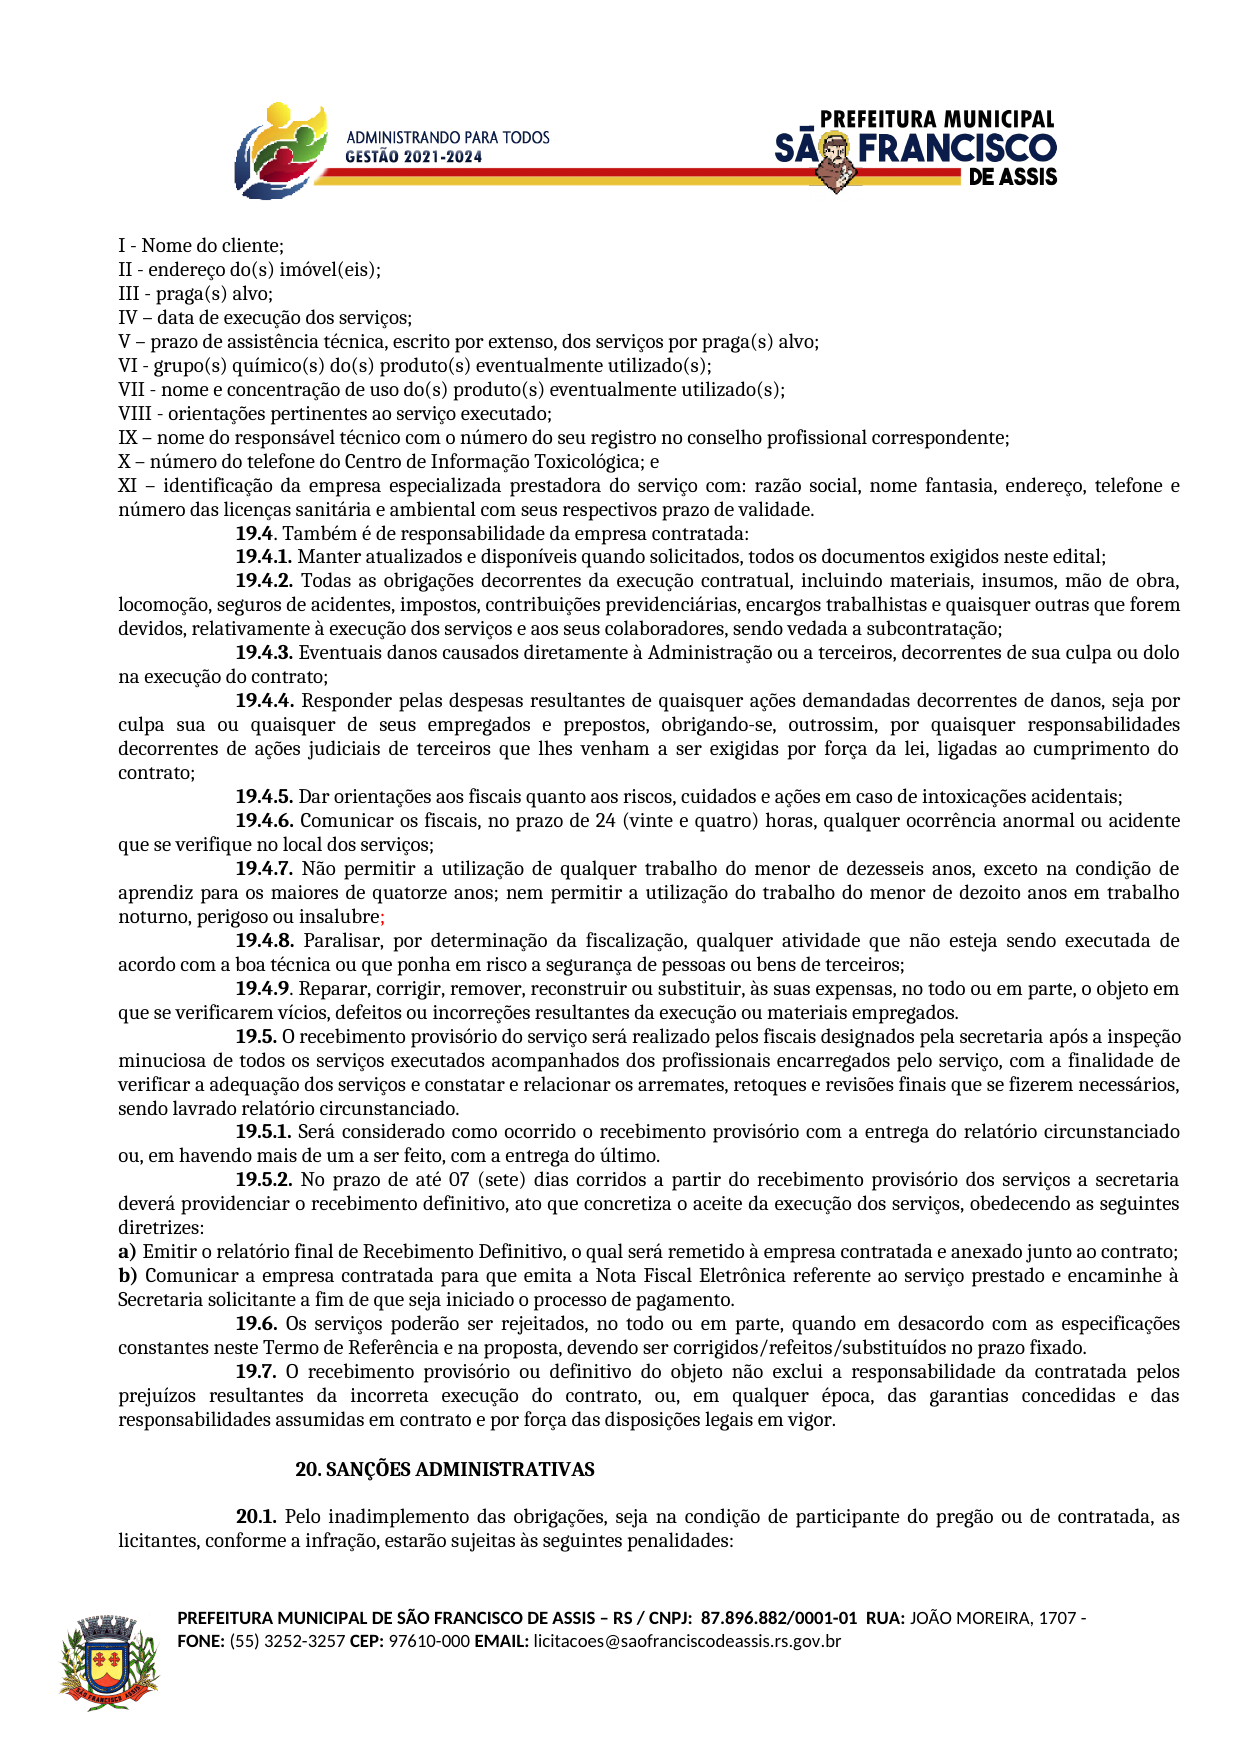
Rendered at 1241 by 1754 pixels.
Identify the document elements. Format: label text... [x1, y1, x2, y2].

text VIII - orientações pertinentes ao serviço executado; [118, 401, 1181, 425]
text 19.4.4. Responder pelas despesas resultantes de quaisquer ações demandadas decorrentes de danos, seja por culpa sua ou quaisquer de seus empregados e prepostos, obrigando-se, outrossim, por quaisquer responsabilidades decorrentes de ações judiciais de terceiros que lhes venham a ser exigidas por força da lei, ligadas ao cumprimento do contrato; [118, 689, 1181, 785]
text 19.4.7. Não permitir a utilização de qualquer trabalho do menor de dezesseis anos, exceto na condição de aprendiz para os maiores de quatorze anos; nem permitir a utilização do trabalho do menor de dezoito anos em trabalho noturno, perigoso ou insalubre; [118, 857, 1181, 928]
text 19.5. O recebimento provisório do serviço será realizado pelos fiscais designados pela secretaria após a inspeção minuciosa de todos os serviços executados acompanhados dos profissionais encarregados pelo serviço, com a finalidade de verificar a adequação dos serviços e constatar e relacionar os arremates, retoques e revisões finais que se fizerem necessários, sendo lavrado relatório circunstanciado. [118, 1024, 1181, 1120]
text 19.4.1. Manter atualizados e disponíveis quando solicitados, todos os documentos exigidos neste edital; [118, 545, 1196, 569]
text III - praga(s) alvo; [118, 282, 1181, 306]
text 20. SANÇÕES ADMINISTRATIVAS [118, 1457, 1181, 1481]
text I - Nome do cliente; [118, 234, 1181, 258]
text XI – identificação da empresa especializada prestadora do serviço com: razão social, nome fantasia, endereço, telefone e número das licenças sanitária e ambiental com seus respectivos prazo de validade. [118, 473, 1181, 521]
text VI - grupo(s) químico(s) do(s) produto(s) eventualmente utilizado(s); [118, 353, 1181, 377]
text 19.4. Também é de responsabilidade da empresa contratada: [118, 521, 1196, 545]
text 19.4.8. Paralisar, por determinação da fiscalização, qualquer atividade que não esteja sendo executada de acordo com a boa técnica ou que ponha em risco a segurança de pessoas ou bens de terceiros; [118, 928, 1181, 976]
text VII - nome e concentração de uso do(s) produto(s) eventualmente utilizado(s); [118, 377, 1181, 401]
text a) Emitir o relatório final de Recebimento Definitivo, o qual será remetido à empresa contratada e anexado junto ao contrato; [118, 1240, 1181, 1264]
text IV – data de execução dos serviços; [118, 306, 1181, 329]
text 20.1. Pelo inadimplemento das obrigações, seja na condição de participante do pregão ou de contratada, as licitantes, conforme a infração, estarão sujeitas às seguintes penalidades: [118, 1505, 1181, 1553]
text 19.4.2. Todas as obrigações decorrentes da execução contratual, incluindo materiais, insumos, mão de obra, locomoção, seguros de acidentes, impostos, contribuições previdenciárias, encargos trabalhistas e quaisquer outras que forem devidos, relativamente à execução dos serviços e aos seus colaboradores, sendo vedada a subcontratação; [118, 569, 1181, 641]
text 19.4.3. Eventuais danos causados diretamente à Administração ou a terceiros, decorrentes de sua culpa ou dolo na execução do contrato; [118, 641, 1181, 689]
text 19.5.1. Será considerado como ocorrido o recebimento provisório com a entrega do relatório circunstanciado ou, em havendo mais de um a ser feito, com a entrega do último. [118, 1120, 1181, 1168]
text 19.7. O recebimento provisório ou definitivo do objeto não exclui a responsabilidade da contratada pelos prejuízos resultantes da incorreta execução do contrato, ou, em qualquer época, das garantias concedidas e das responsabilidades assumidas em contrato e por força das disposições legais em vigor. [118, 1360, 1181, 1432]
text II - endereço do(s) imóvel(eis); [118, 258, 1181, 282]
text V – prazo de assistência técnica, escrito por extenso, dos serviços por praga(s) alvo; [118, 329, 1181, 353]
text 19.4.6. Comunicar os fiscais, no prazo de 24 (vinte e quatro) horas, qualquer ocorrência anormal ou acidente que se verifique no local dos serviços; [118, 809, 1181, 857]
text 19.4.9. Reparar, corrigir, remover, reconstruir ou substituir, às suas expensas, no todo ou em parte, o objeto em que se verificarem vícios, defeitos ou incorreções resultantes da execução ou materiais empregados. [118, 976, 1181, 1024]
text IX – nome do responsável técnico com o número do seu registro no conselho profissional correspondente; [118, 425, 1181, 449]
text 19.5.2. No prazo de até 07 (sete) dias corridos a partir do recebimento provisório dos serviços a secretaria deverá providenciar o recebimento definitivo, ato que concretiza o aceite da execução dos serviços, obedecendo as seguintes diretrizes: [118, 1168, 1181, 1240]
text X – número do telefone do Centro de Informação Toxicológica; e [118, 449, 1181, 473]
text 19.4.5. Dar orientações aos fiscais quanto aos riscos, cuidados e ações em caso de intoxicações acidentais; [118, 785, 1181, 809]
text b) Comunicar a empresa contratada para que emita a Nota Fiscal Eletrônica referente ao serviço prestado e encaminhe à Secretaria solicitante a fim de que seja iniciado o processo de pagamento. [118, 1264, 1181, 1312]
text 19.6. Os serviços poderão ser rejeitados, no todo ou em parte, quando em desacordo com as especificações constantes neste Termo de Referência e na proposta, devendo ser corrigidos/refeitos/substituídos no prazo fixado. [118, 1312, 1181, 1360]
